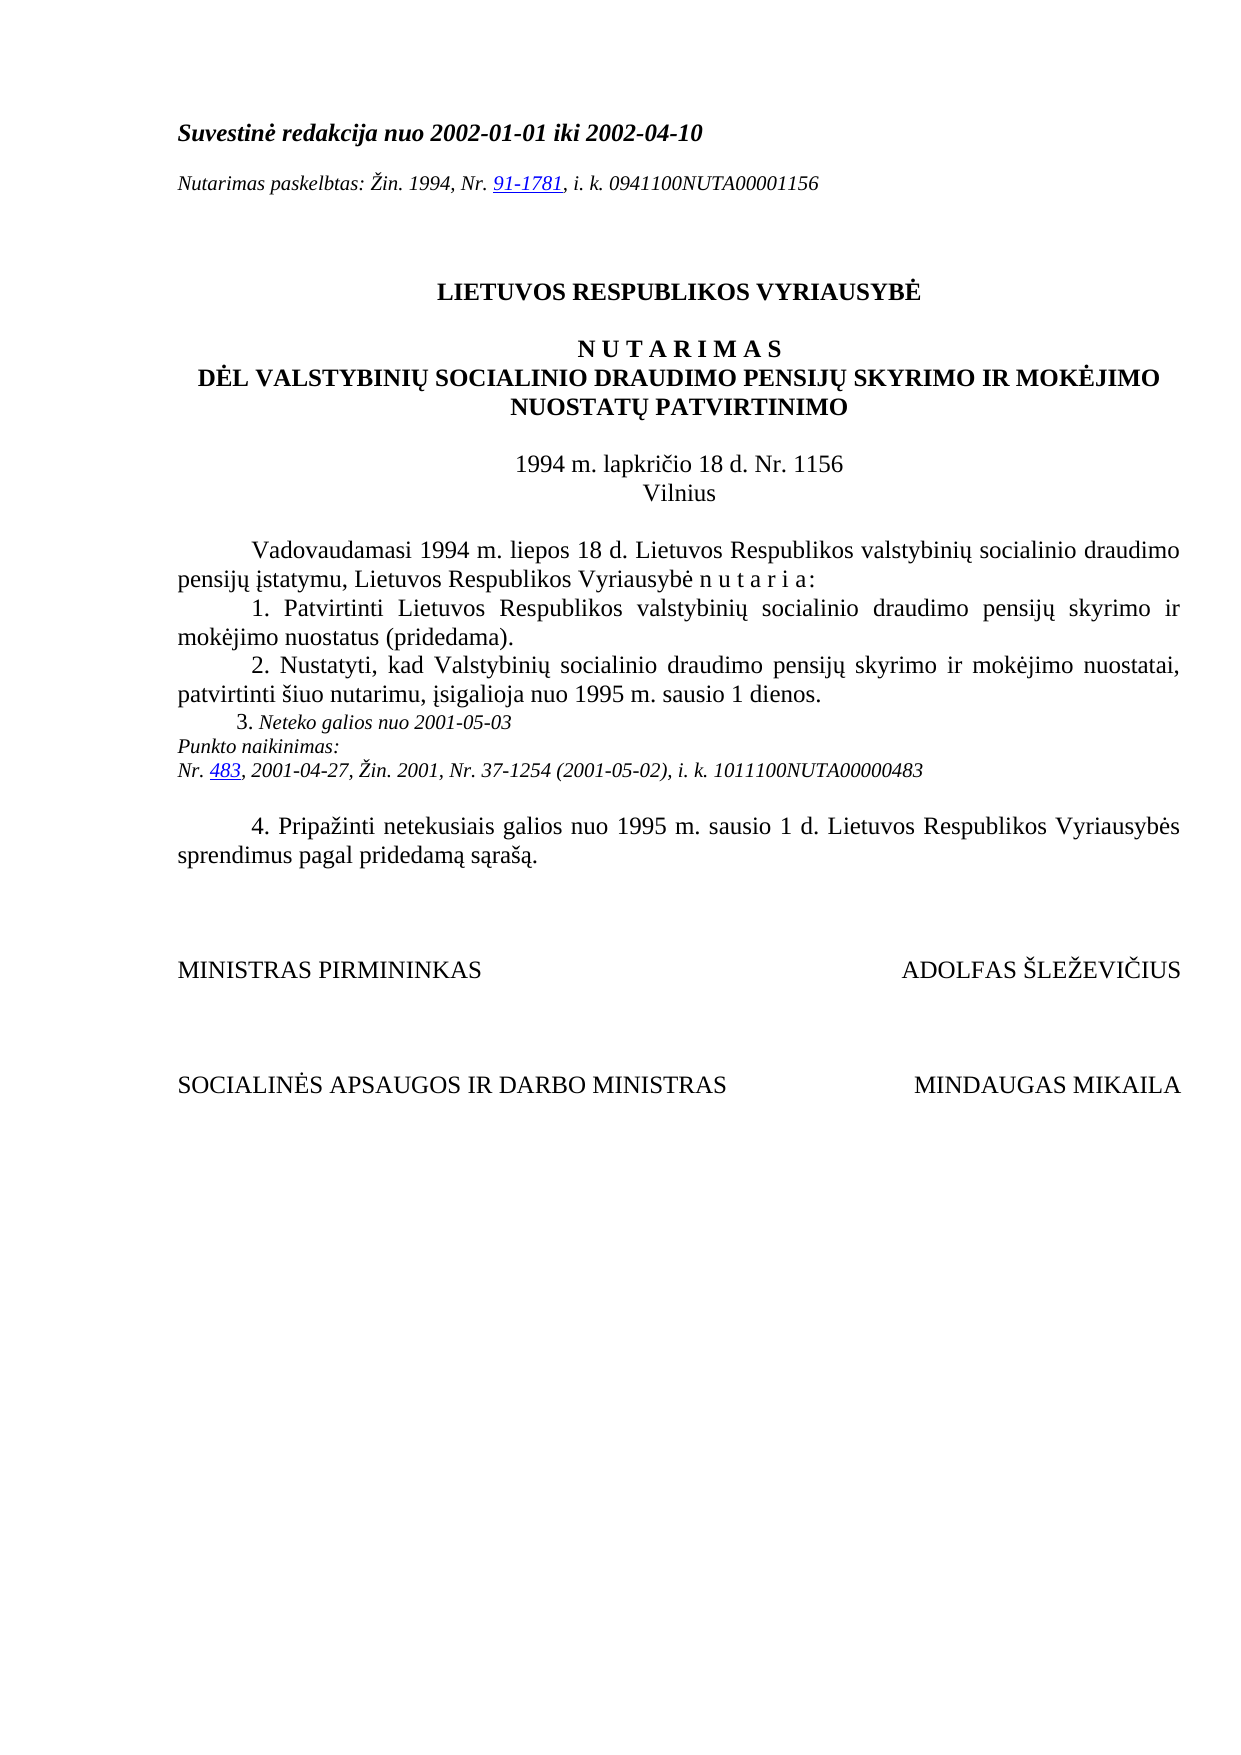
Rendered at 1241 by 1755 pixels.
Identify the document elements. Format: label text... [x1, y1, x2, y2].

text 3. Neteko galios nuo 2001-05-03 [177, 708, 1181, 734]
text Suvestinė redakcija nuo 2002-01-01 iki 2002-04-10 [177, 118, 1181, 147]
text 4. Pripažinti netekusiais galios nuo 1995 m. sausio 1 d. Lietuvos Respublikos Vyriausybės sprendimus pagal pridedamą sąrašą. [177, 811, 1181, 868]
text Vadovaudamasi 1994 m. liepos 18 d. Lietuvos Respublikos valstybinių socialinio draudimo pensijų įstatymu, Lietuvos Respublikos Vyriausybė nutaria: [177, 535, 1181, 593]
text Nr. 483, 2001-04-27, Žin. 2001, Nr. 37-1254 (2001-05-02), i. k. 1011100NUTA00000483 [177, 758, 1181, 782]
text Ministras Pirmininkas Adolfas Šleževičius [177, 955, 1181, 983]
text 2. Nustatyti, kad Valstybinių socialinio draudimo pensijų skyrimo ir mokėjimo nuostatai, patvirtinti šiuo nutarimu, įsigalioja nuo 1995 m. sausio 1 dienos. [177, 650, 1181, 708]
text Socialinės apsaugos ir darbo ministras Mindaugas Mikaila [177, 1070, 1181, 1098]
text DĖL VALSTYBINIŲ SOCIALINIO DRAUDIMO PENSIJŲ SKYRIMO IR MOKĖJIMO NUOSTATŲ PATVIRTINIMO [177, 363, 1181, 420]
text LIETUVOS RESPUBLIKOS VYRIAUSYBĖ [177, 277, 1181, 305]
text Nutarimas paskelbtas: Žin. 1994, Nr. 91-1781, i. k. 0941100NUTA00001156 [177, 171, 1181, 195]
text 1994 m. lapkričio 18 d. Nr. 1156 [177, 449, 1181, 478]
text Punkto naikinimas: [177, 734, 1181, 758]
text N U T A R I M A S [177, 334, 1181, 363]
text Vilnius [177, 478, 1181, 507]
text 1. Patvirtinti Lietuvos Respublikos valstybinių socialinio draudimo pensijų skyrimo ir mokėjimo nuostatus (pridedama). [177, 593, 1181, 650]
